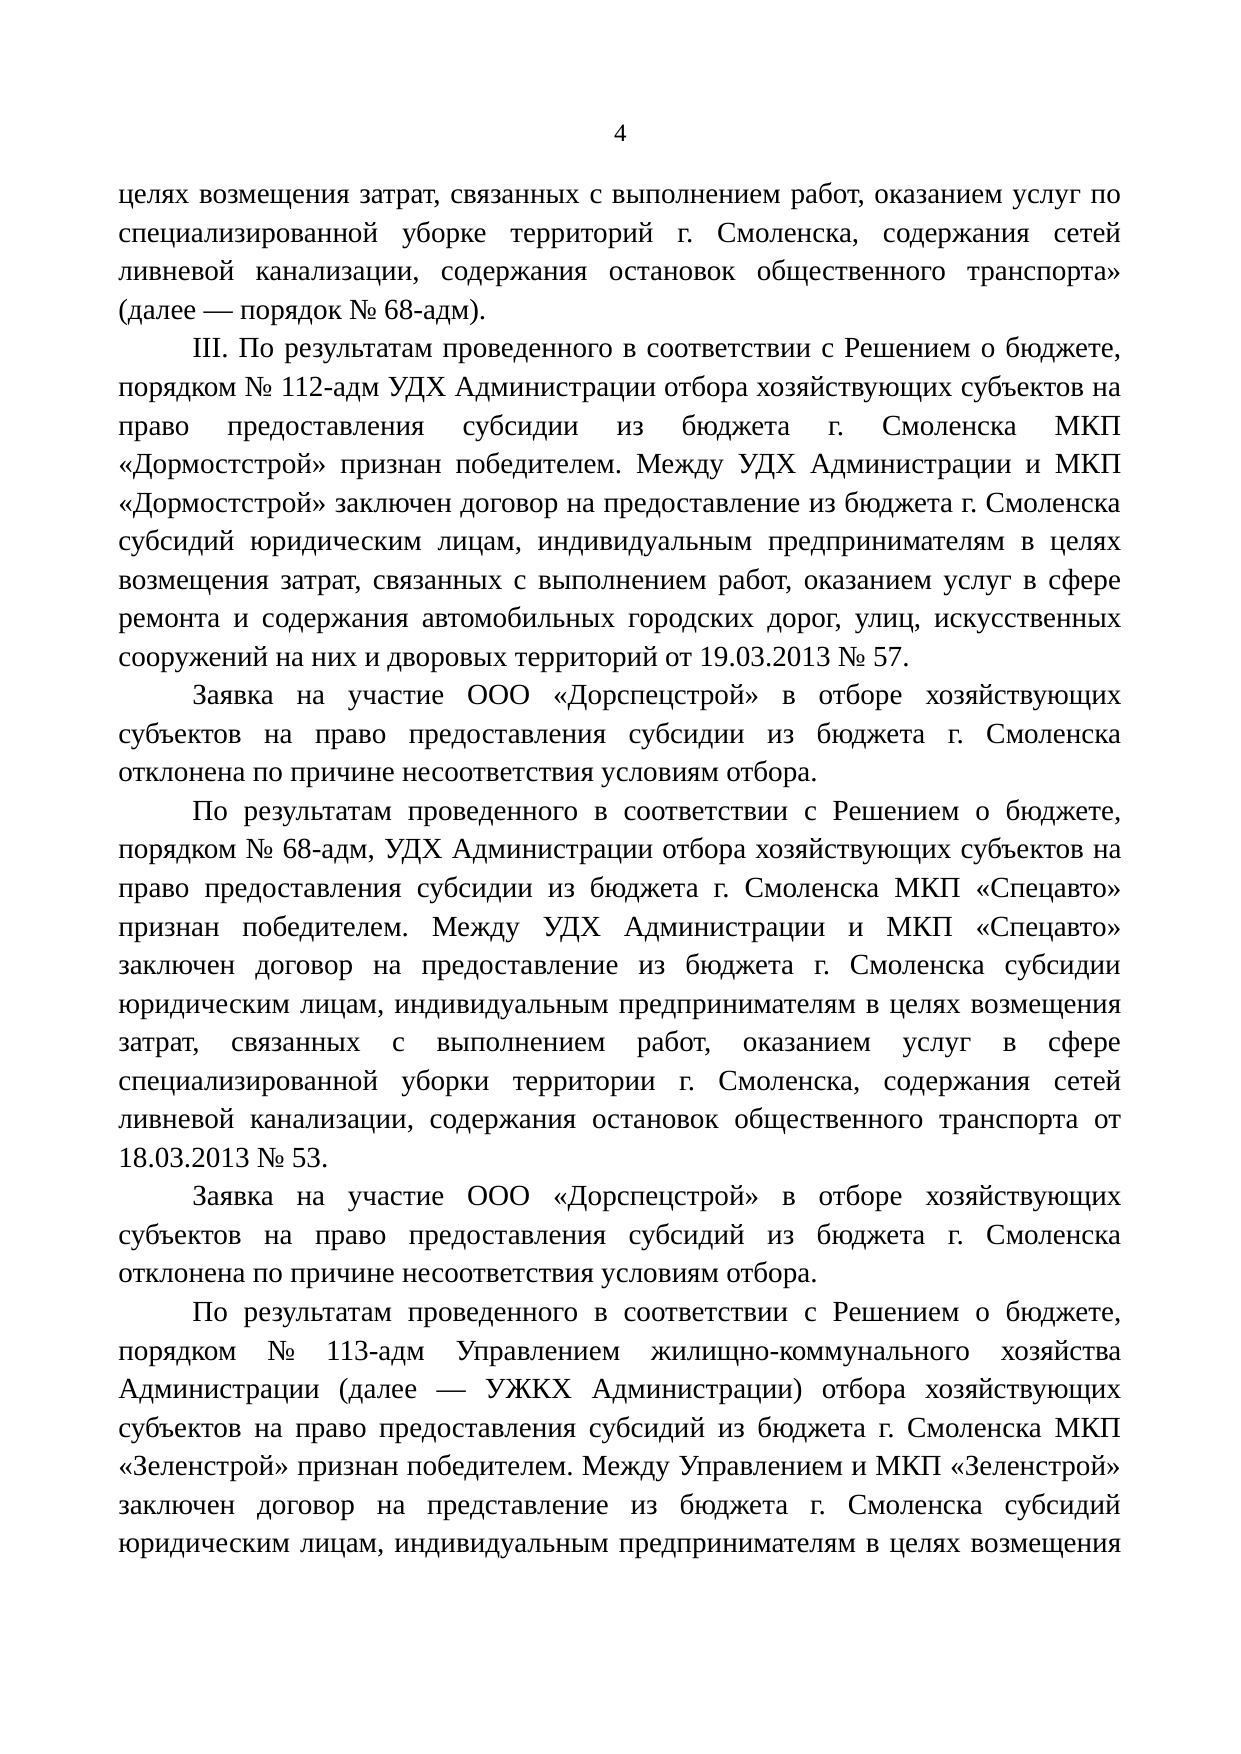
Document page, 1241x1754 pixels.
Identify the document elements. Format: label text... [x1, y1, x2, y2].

text Заявка на участие ООО «Дорспецстрой» в отборе хозяйствующих субъектов на право предоставления субсидий из бюджета г. Смоленска отклонена по причине несоответствия условиям отбора. [118, 1178, 1122, 1289]
text По результатам проведенного в соответствии с Решением о бюджете, порядком № 113-адм Управлением жилищно-коммунального хозяйства Администрации (далее — УЖКХ Администрации) отбора хозяйствующих субъектов на право предоставления субсидий из бюджета г. Смоленска МКП «Зеленстрой» признан победителем. Между Управлением и МКП «Зеленстрой» заключен договор на представление из бюджета г. Смоленска субсидий юридическим лицам, индивидуальным предпринимателям в целях возмещения [118, 1294, 1122, 1559]
text По результатам проведенного в соответствии с Решением о бюджете, порядком № 68-адм, УДХ Администрации отбора хозяйствующих субъектов на право предоставления субсидии из бюджета г. Смоленска МКП «Спецавто» признан победителем. Между УДХ Администрации и МКП «Спецавто» заключен договор на предоставление из бюджета г. Смоленска субсидии юридическим лицам, индивидуальным предпринимателям в целях возмещения затрат, связанных с выполнением работ, оказанием услуг в сфере специализированной уборки территории г. Смоленска, содержания сетей ливневой канализации, содержания остановок общественного транспорта от 18.03.2013 № 53. [118, 793, 1122, 1173]
text III. По результатам проведенного в соответствии с Решением о бюджете, порядком № 112-адм УДХ Администрации отбора хозяйствующих субъектов на право предоставления субсидии из бюджета г. Смоленска МКП «Дормостстрой» признан победителем. Между УДХ Администрации и МКП «Дормостстрой» заключен договор на предоставление из бюджета г. Смоленска субсидий юридическим лицам, индивидуальным предпринимателям в целях возмещения затрат, связанных с выполнением работ, оказанием услуг в сфере ремонта и содержания автомобильных городских дорог, улиц, искусственных сооружений на них и дворовых территорий от 19.03.2013 № 57. [118, 331, 1122, 672]
text целях возмещения затрат, связанных с выполнением работ, оказанием услуг по специализированной уборке территорий г. Смоленска, содержания сетей ливневой канализации, содержания остановок общественного транспорта» (далее — порядок № 68-адм). [118, 176, 1122, 326]
text Заявка на участие ООО «Дорспецстрой» в отборе хозяйствующих субъектов на право предоставления субсидии из бюджета г. Смоленска отклонена по причине несоответствия условиям отбора. [118, 677, 1122, 788]
